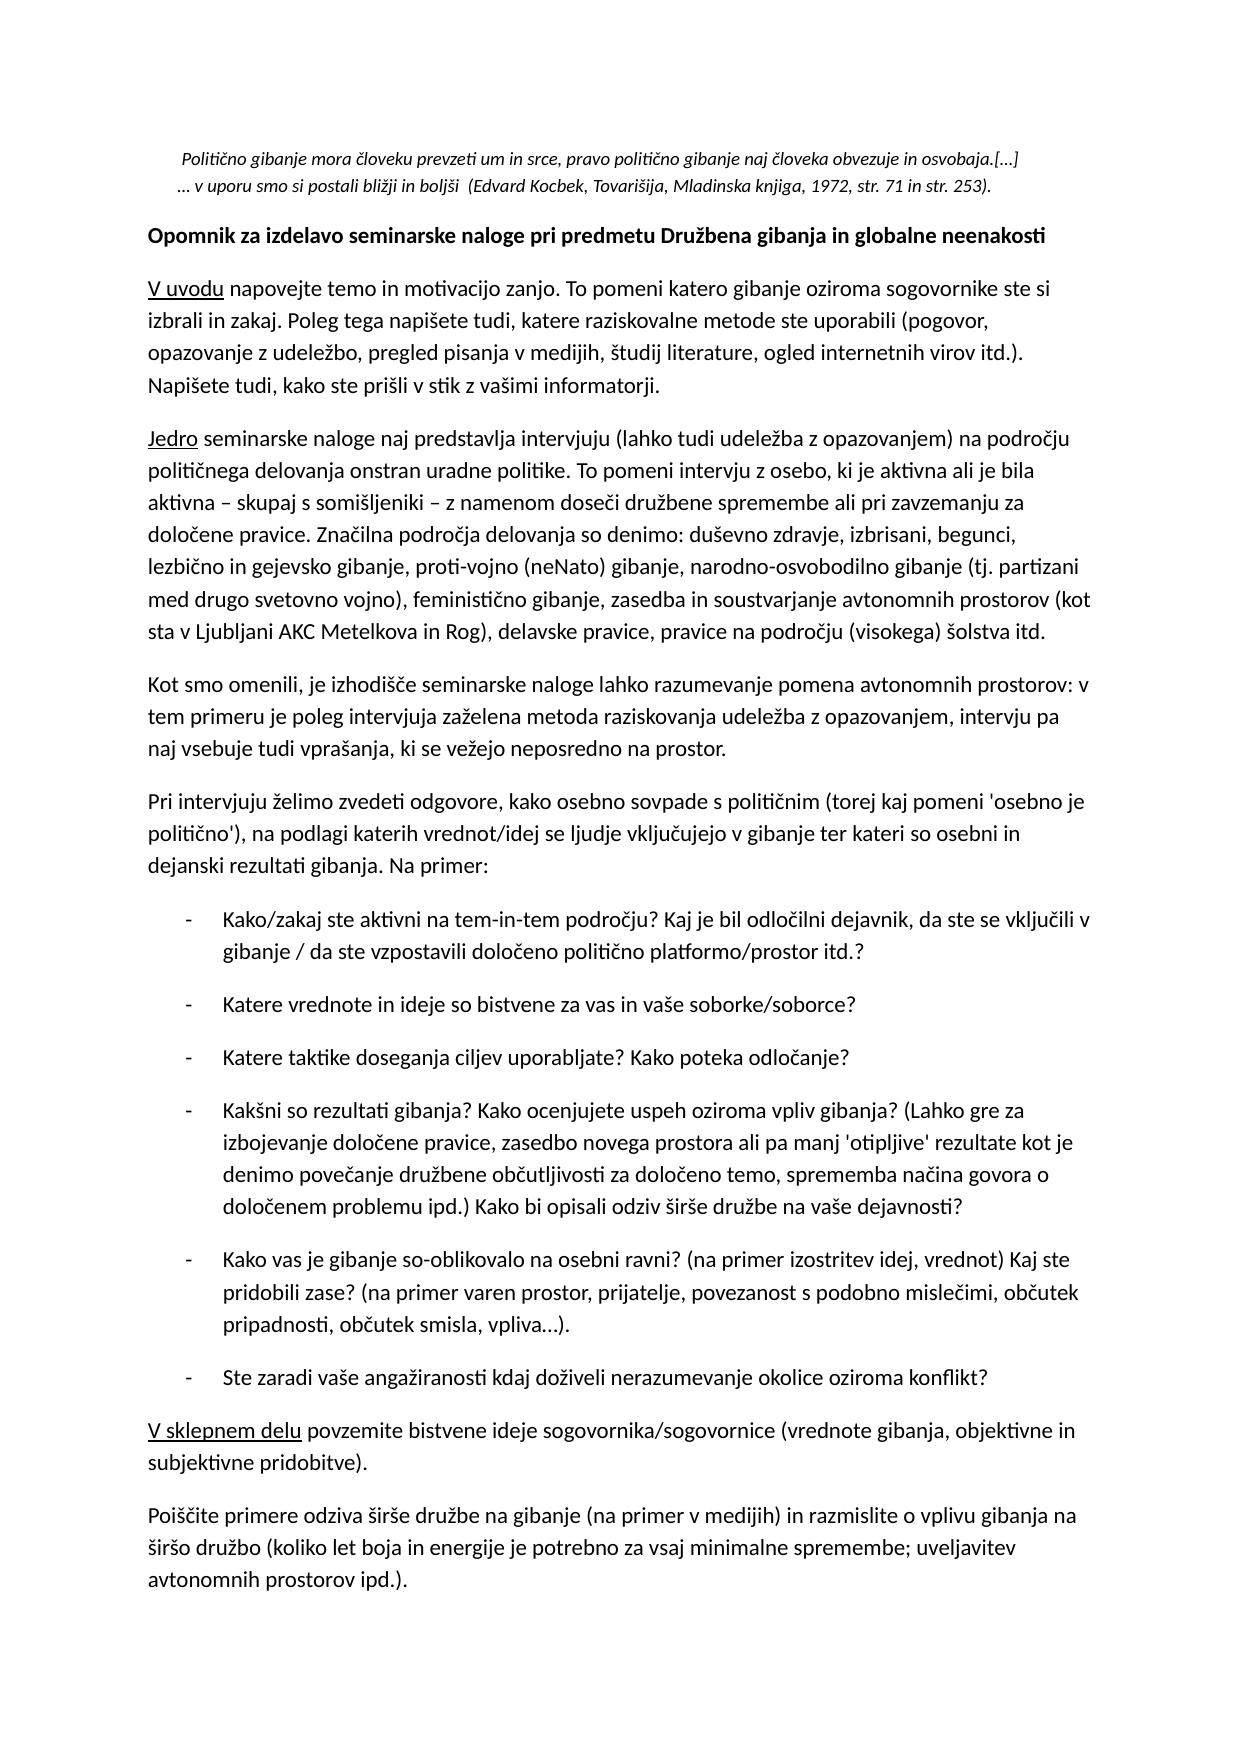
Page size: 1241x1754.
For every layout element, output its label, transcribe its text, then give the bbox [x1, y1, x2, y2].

text Politično gibanje mora človeku prevzeti um in srce, pravo politično gibanje naj človeka obvezuje in osvobaja.[…] … v uporu smo si postali bližji in boljši (Edvard Kocbek, Tovarišija, Mladinska knjiga, 1972, str. 71 in str. 253). [177, 148, 1033, 197]
text Poiščite primere odziva širše družbe na gibanje (na primer v medijih) in razmislite o vplivu gibanja na širšo družbo (koliko let boja in energije je potrebno za vsaj minimalne spremembe; uveljavitev avtonomnih prostorov ipd.). [148, 1501, 1093, 1593]
text Pri intervjuju želimo zvedeti odgovore, kako osebno sovpade s političnim (torej kaj pomeni 'osebno je politično'), na podlagi katerih vrednot/idej se ljudje vključujejo v gibanje ter kateri so osebni in dejanski rezultati gibanja. Na primer: [148, 787, 1093, 880]
list Kako/zakaj ste aktivni na tem-in-tem področju? Kaj je bil odločilni dejavnik, da ste se vključili v gibanje / da ste vzpostavili določeno politično platformo/prostor itd.? [185, 905, 1093, 965]
list Ste zaradi vaše angažiranosti kdaj doživeli nerazumevanje okolice oziroma konflikt? [185, 1363, 1093, 1391]
text V sklepnem delu povzemite bistvene ideje sogovornika/sogovornice (vrednote gibanja, objektivne in subjektivne pridobitve). [148, 1416, 1093, 1476]
list Kako vas je gibanje so-oblikovalo na osebni ravni? (na primer izostritev idej, vrednot) Kaj ste pridobili zase? (na primer varen prostor, prijatelje, povezanost s podobno mislečimi, občutek pripadnosti, občutek smisla, vpliva…). [185, 1246, 1093, 1338]
text Jedro seminarske naloge naj predstavlja intervjuju (lahko tudi udeležba z opazovanjem) na področju političnega delovanja onstran uradne politike. To pomeni intervju z osebo, ki je aktivna ali je bila aktivna – skupaj s somišljeniki – z namenom doseči družbene spremembe ali pri zavzemanju za določene pravice. Značilna področja delovanja so denimo: duševno zdravje, izbrisani, begunci, lezbično in gejevsko gibanje, proti-vojno (neNato) gibanje, narodno-osvobodilno gibanje (tj. partizani med drugo svetovno vojno), feministično gibanje, zasedba in soustvarjanje avtonomnih prostorov (kot sta v Ljubljani AKC Metelkova in Rog), delavske pravice, pravice na področju (visokega) šolstva itd. [148, 424, 1093, 645]
list Kakšni so rezultati gibanja? Kako ocenjujete uspeh oziroma vpliv gibanja? (Lahko gre za izbojevanje določene pravice, zasedbo novega prostora ali pa manj 'otipljive' rezultate kot je denimo povečanje družbene občutljivosti za določeno temo, sprememba načina govora o določenem problemu ipd.) Kako bi opisali odziv širše družbe na vaše dejavnosti? [185, 1096, 1093, 1221]
text Kot smo omenili, je izhodišče seminarske naloge lahko razumevanje pomena avtonomnih prostorov: v tem primeru je poleg intervjuja zaželena metoda raziskovanja udeležba z opazovanjem, intervju pa naj vsebuje tudi vprašanja, ki se vežejo neposredno na prostor. [148, 670, 1093, 762]
text Opomnik za izdelavo seminarske naloge pri predmetu Družbena gibanja in globalne neenakosti [148, 221, 1093, 249]
list Katere vrednote in ideje so bistvene za vas in vaše soborke/soborce? [185, 990, 1093, 1018]
text V uvodu napovejte temo in motivacijo zanjo. To pomeni katero gibanje oziroma sogovornike ste si izbrali in zakaj. Poleg tega napišete tudi, katere raziskovalne metode ste uporabili (pogovor, opazovanje z udeležbo, pregled pisanja v medijih, študij literature, ogled internetnih virov itd.). Napišete tudi, kako ste prišli v stik z vašimi informatorji. [148, 274, 1093, 399]
list Katere taktike doseganja ciljev uporabljate? Kako poteka odločanje? [185, 1043, 1093, 1071]
